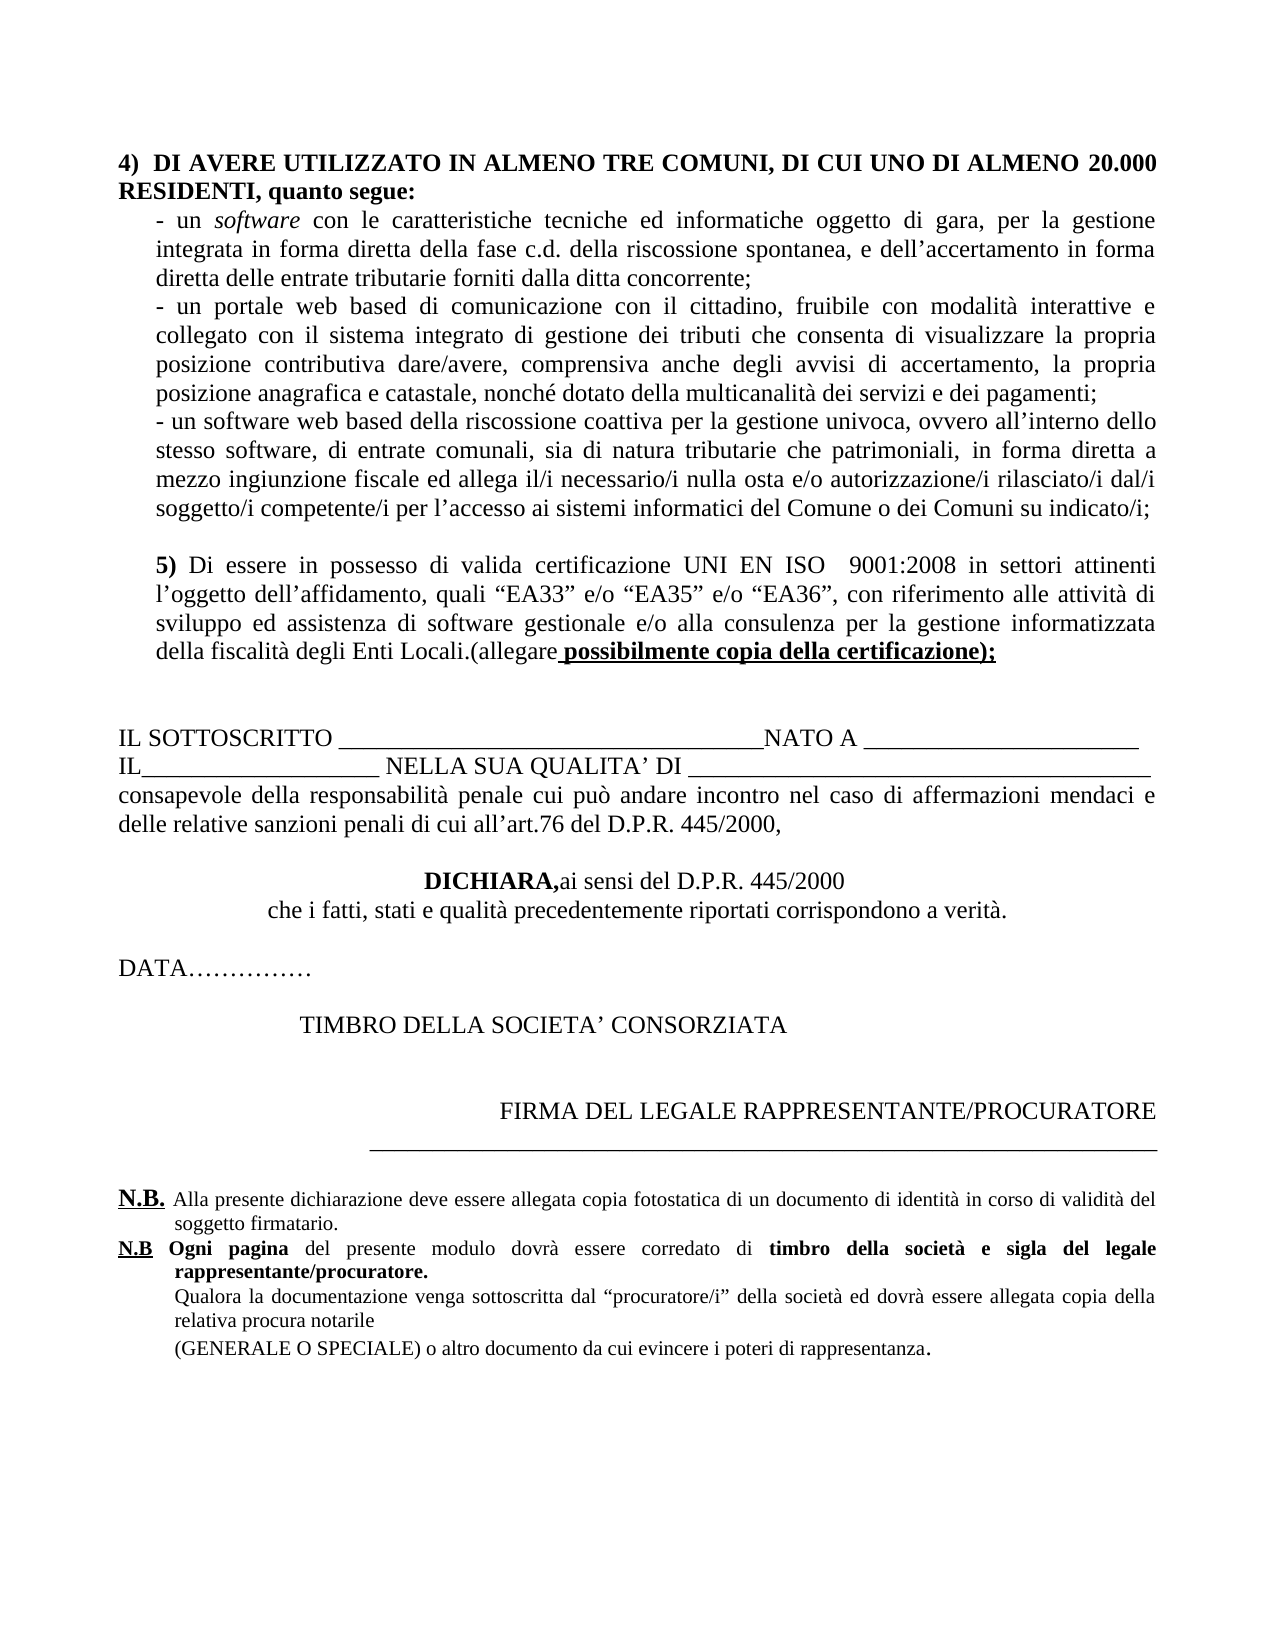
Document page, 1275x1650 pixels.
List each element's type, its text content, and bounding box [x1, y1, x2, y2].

text DICHIARA,ai sensi del D.P.R. 445/2000 [118, 866, 1157, 895]
text - un software web based della riscossione coattiva per la gestione univoca, ovvero all’interno dello stesso software, di entrate comunali, sia di natura tributarie che patrimoniali, in forma diretta a mezzo ingiunzione fiscale ed allega il/i necessario/i nulla osta e/o autorizzazione/i rilasciato/i dal/i soggetto/i competente/i per l’accesso ai sistemi informatici del Comune o dei Comuni su indicato/i; [156, 406, 1157, 521]
text consapevole della responsabilità penale cui può andare incontro nel caso di affermazioni mendaci e delle relative sanzioni penali di cui all’art.76 del D.P.R. 445/2000, [118, 780, 1157, 838]
text (GENERALE O SPECIALE) o altro documento da cui evincere i poteri di rappresentanza. [174, 1332, 1157, 1360]
text 4) DI AVERE UTILIZZATO IN ALMENO TRE COMUNI, DI CUI UNO DI ALMENO 20.000 RESIDENTI, quanto segue: [118, 148, 1157, 205]
text FIRMA DEL LEGALE RAPPRESENTANTE/PROCURATORE [118, 1096, 1157, 1125]
text Qualora la documentazione venga sottoscritta dal “procuratore/i” della società ed dovrà essere allegata copia della relativa procura notarile [174, 1283, 1157, 1332]
text IL___________________ NELLA SUA QUALITA’ DI _____________________________________ [118, 751, 1157, 780]
text che i fatti, stati e qualità precedentemente riportati corrispondono a verità. [118, 895, 1157, 924]
text - un portale web based di comunicazione con il cittadino, fruibile con modalità interattive e collegato con il sistema integrato di gestione dei tributi che consenta di visualizzare la propria posizione contributiva dare/avere, comprensiva anche degli avvisi di accertamento, la propria posizione anagrafica e catastale, nonché dotato della multicanalità dei servizi e dei pagamenti; [156, 291, 1157, 406]
text DATA…………… [118, 953, 1157, 981]
text N.B. Alla presente dichiarazione deve essere allegata copia fotostatica di un documento di identità in corso di validità del soggetto firmatario. [118, 1183, 1157, 1235]
text IL SOTTOSCRITTO __________________________________NATO A ______________________ [118, 723, 1157, 751]
text _______________________________________________________________ [118, 1125, 1157, 1154]
text TIMBRO DELLA SOCIETA’ CONSORZIATA [118, 1010, 1157, 1039]
text - un software con le caratteristiche tecniche ed informatiche oggetto di gara, per la gestione integrata in forma diretta della fase c.d. della riscossione spontanea, e dell’accertamento in forma diretta delle entrate tributarie forniti dalla ditta concorrente; [156, 205, 1157, 291]
text N.B Ogni pagina del presente modulo dovrà essere corredato di timbro della società e sigla del legale rappresentante/procuratore. [118, 1235, 1157, 1283]
text 5) Di essere in possesso di valida certificazione UNI EN ISO 9001:2008 in settori attinenti l’oggetto dell’affidamento, quali “EA33” e/o “EA35” e/o “EA36”, con riferimento alle attività di sviluppo ed assistenza di software gestionale e/o alla consulenza per la gestione informatizzata della fiscalità degli Enti Locali.(allegare possibilmente copia della certificazione); [156, 550, 1157, 665]
